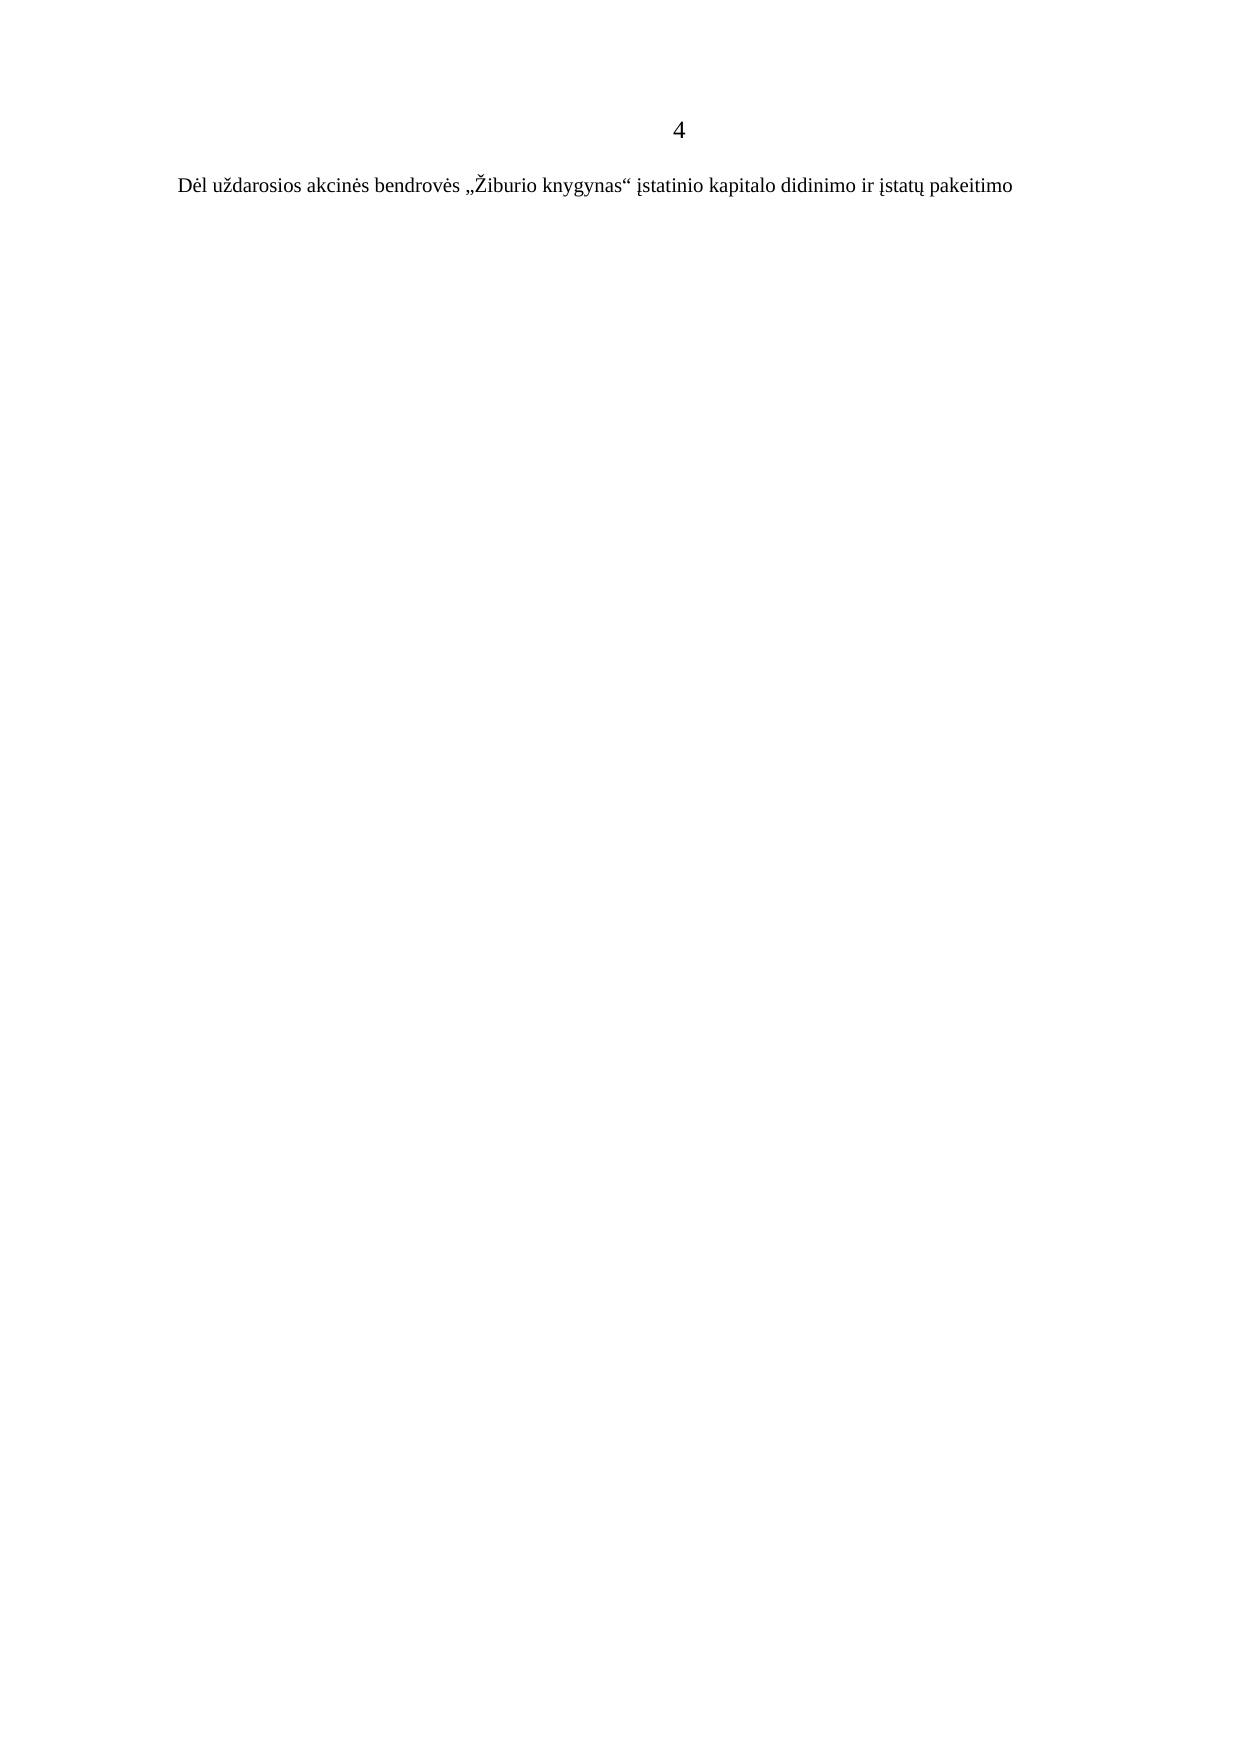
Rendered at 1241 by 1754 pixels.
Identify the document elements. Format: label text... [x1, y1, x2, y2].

text Dėl uždarosios akcinės bendrovės „Žiburio knygynas“ įstatinio kapitalo didinimo ir įstatų pakeitimo [177, 173, 1181, 197]
